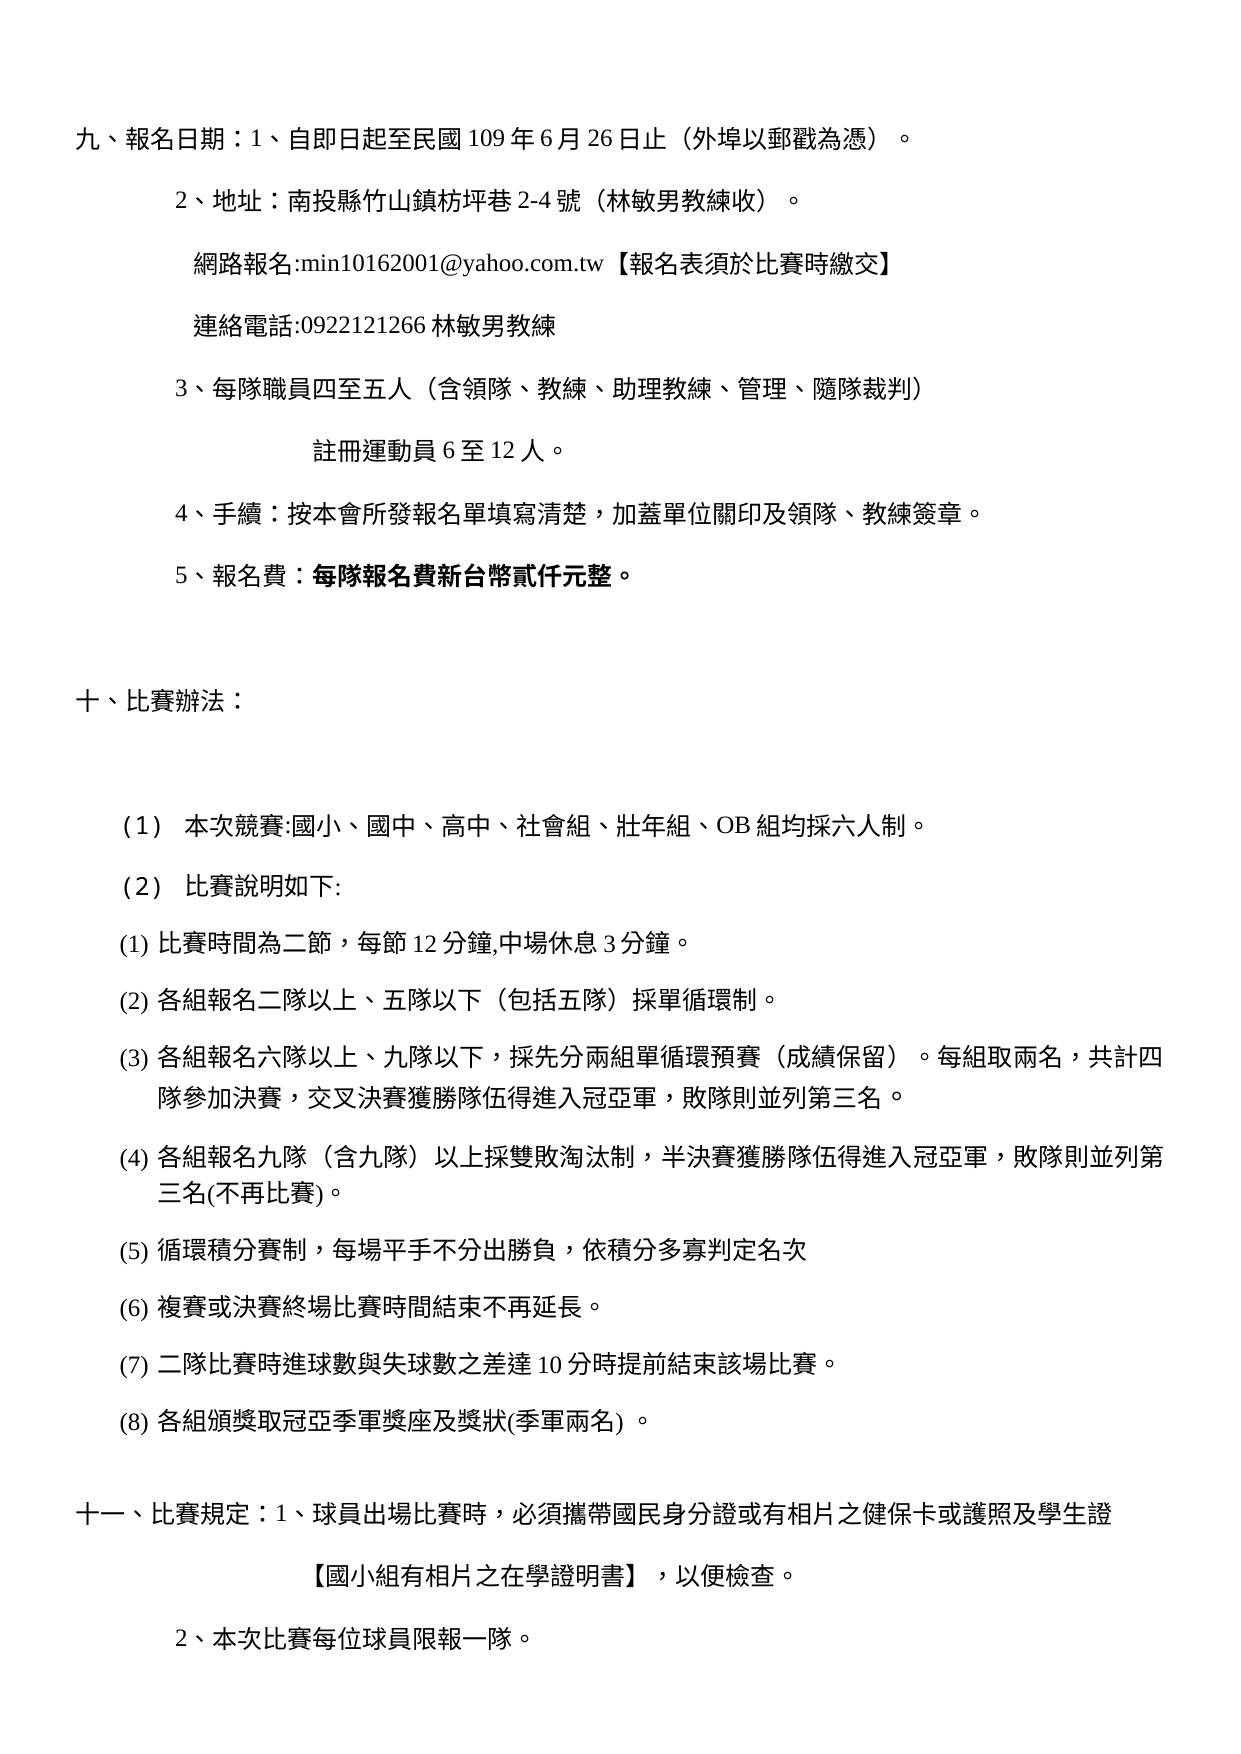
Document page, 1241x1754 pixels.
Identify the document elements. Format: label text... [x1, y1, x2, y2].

text 4、手續：按本會所發報名單填寫清楚，加蓋單位關印及領隊、教練簽章。 [75, 471, 1165, 533]
text 十、比賽辦法： [75, 658, 1165, 721]
text 連絡電話:0922121266林敏男教練 [75, 283, 1165, 346]
text 九、報名日期：1、自即日起至民國109年6月26日止（外埠以郵戳為憑）。 [75, 96, 1165, 158]
list 二隊比賽時進球數與失球數之差達10分時提前結束該場比賽。 [119, 1345, 1165, 1381]
list 各組報名二隊以上、五隊以下（包括五隊）採單循環制。 [119, 981, 1165, 1017]
text 網路報名:min10162001@yahoo.com.tw【報名表須於比賽時繳交】 [75, 221, 1165, 283]
text 2、本次比賽每位球員限報一隊。 [75, 1596, 1165, 1658]
text 3、每隊職員四至五人（含領隊、教練、助理教練、管理、隨隊裁判） [75, 346, 1165, 408]
list 各組報名六隊以上、九隊以下，採先分兩組單循環預賽（成績保留）。每組取兩名，共計四隊參加決賽，交叉決賽獲勝隊伍得進入冠亞軍，敗隊則並列第三名。 [119, 1038, 1165, 1116]
text 【國小組有相片之在學證明書】，以便檢查。 [300, 1533, 1165, 1596]
list 各組頒獎取冠亞季軍獎座及獎狀(季軍兩名) 。 [119, 1402, 1165, 1438]
list 循環積分賽制，每場平手不分出勝負，依積分多寡判定名次 [119, 1231, 1165, 1267]
list 複賽或決賽終場比賽時間結束不再延長。 [119, 1288, 1165, 1324]
list 本次競賽:國小、國中、高中、社會組、壯年組、OB組均採六人制。 [119, 783, 1165, 846]
text 十一、比賽規定：1、球員出場比賽時，必須攜帶國民身分證或有相片之健保卡或護照及學生證 [75, 1471, 1165, 1533]
list 比賽說明如下: [119, 867, 1165, 903]
text 註冊運動員6至12人。 [312, 408, 1165, 471]
list 比賽時間為二節，每節12分鐘,中場休息3分鐘。 [119, 924, 1165, 960]
text 5、報名費：每隊報名費新台幣貳仟元整。 [75, 533, 1165, 596]
text 2、地址：南投縣竹山鎮枋坪巷2-4號（林敏男教練收）。 [75, 158, 1165, 221]
list 各組報名九隊（含九隊）以上採雙敗淘汰制，半決賽獲勝隊伍得進入冠亞軍，敗隊則並列第三名(不再比賽)。 [119, 1137, 1165, 1210]
